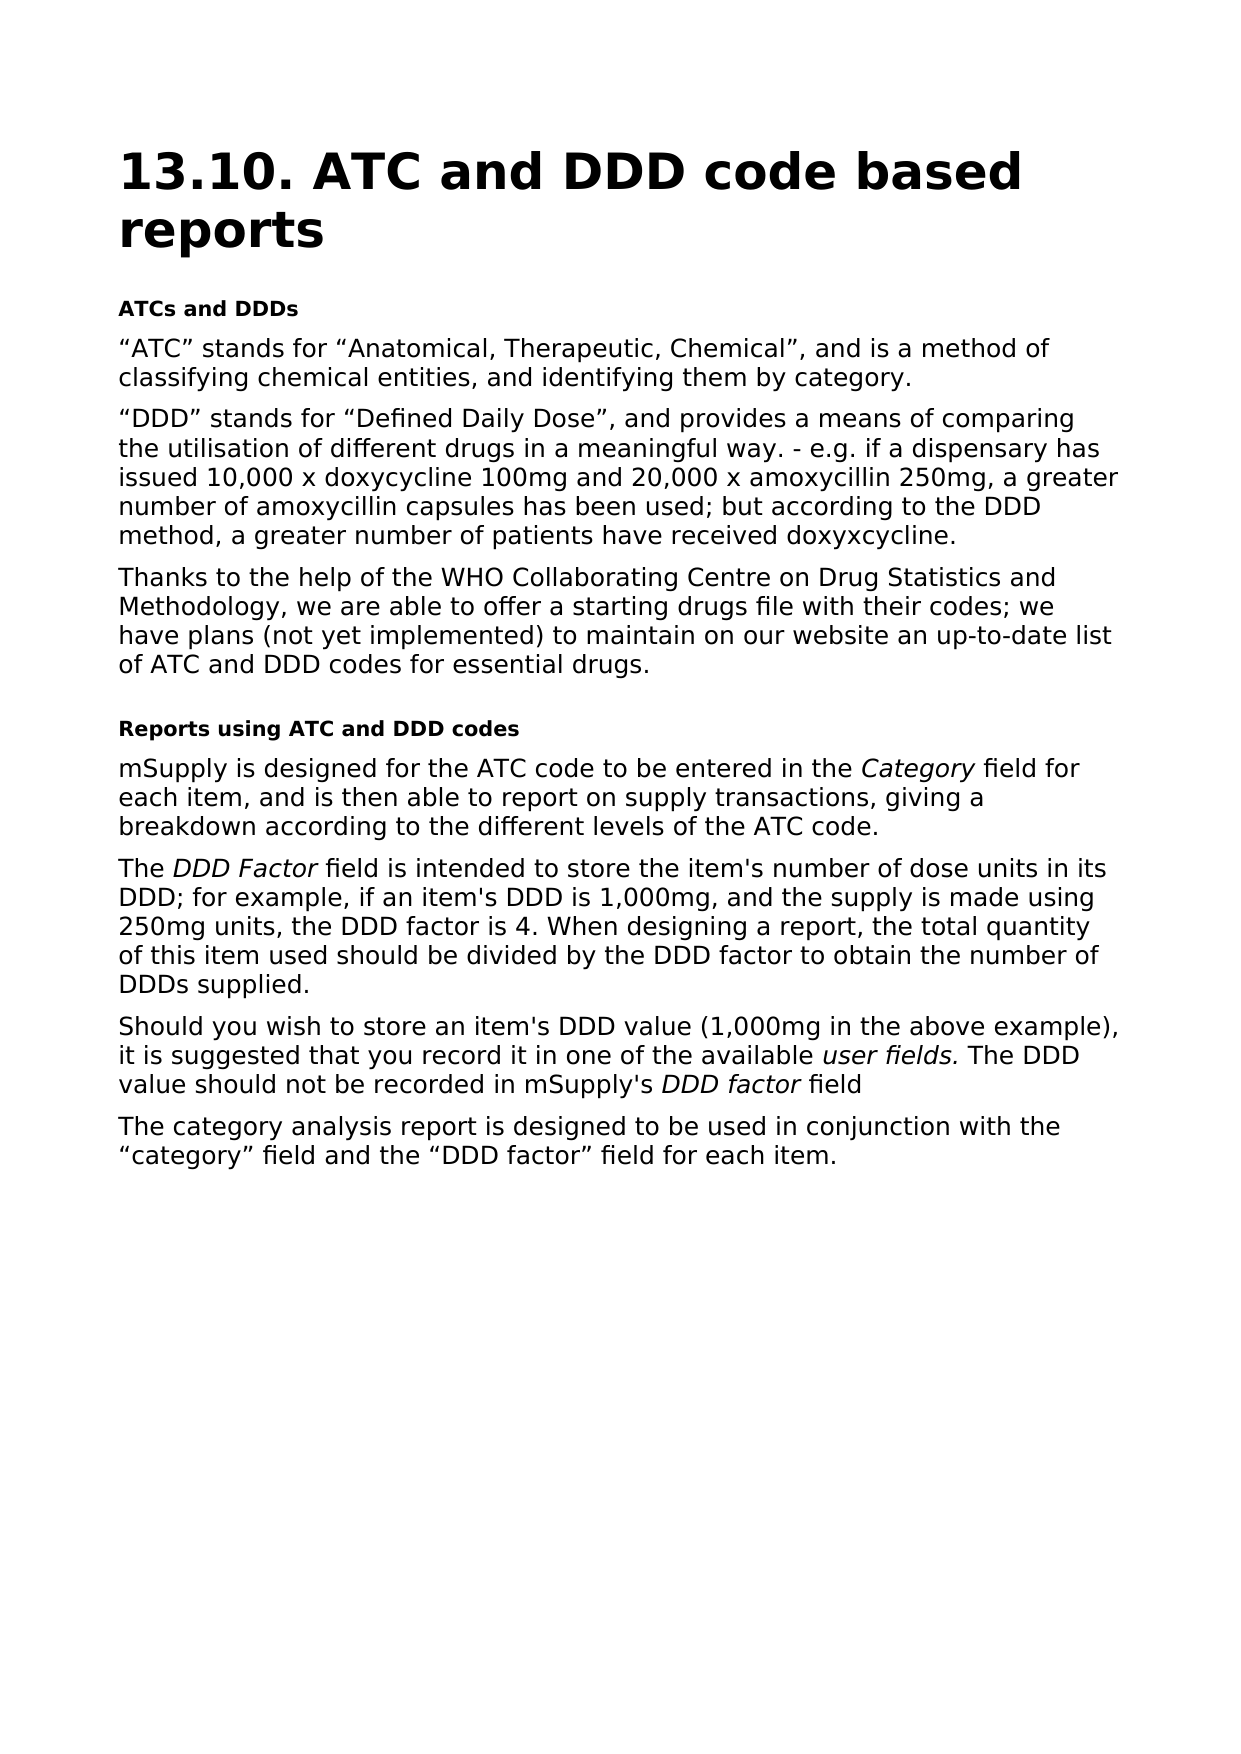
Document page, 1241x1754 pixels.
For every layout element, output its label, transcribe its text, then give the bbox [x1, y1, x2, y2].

subtitle ATCs and DDDs [118, 297, 1122, 321]
text Thanks to the help of the WHO Collaborating Centre on Drug Statistics and Methodology, we are able to offer a starting drugs file with their codes; we have plans (not yet implemented) to maintain on our website an up-to-date list of ATC and DDD codes for essential drugs. [118, 563, 1122, 680]
text The category analysis report is designed to be used in conjunction with the “category” field and the “DDD factor” field for each item. [118, 1112, 1122, 1171]
text “ATC” stands for “Anatomical, Therapeutic, Chemical”, and is a method of classifying chemical entities, and identifying them by category. [118, 334, 1122, 392]
text mSupply is designed for the ATC code to be entered in the Category field for each item, and is then able to report on supply transactions, giving a breakdown according to the different levels of the ATC code. [118, 754, 1122, 841]
text The DDD Factor field is intended to store the item's number of dose units in its DDD; for example, if an item's DDD is 1,000mg, and the supply is made using 250mg units, the DDD factor is 4. When designing a report, the total quantity of this item used should be divided by the DDD factor to obtain the number of DDDs supplied. [118, 854, 1122, 1000]
subtitle 13.10. ATC and DDD code based reports [118, 143, 1122, 259]
text “DDD” stands for “Defined Daily Dose”, and provides a means of comparing the utilisation of different drugs in a meaningful way. - e.g. if a dispensary has issued 10,000 x doxycycline 100mg and 20,000 x amoxycillin 250mg, a greater number of amoxycillin capsules has been used; but according to the DDD method, a greater number of patients have received doxyxcycline. [118, 405, 1122, 551]
subtitle Reports using ATC and DDD codes [118, 717, 1122, 741]
text Should you wish to store an item's DDD value (1,000mg in the above example), it is suggested that you record it in one of the available user fields. The DDD value should not be recorded in mSupply's DDD factor field [118, 1012, 1122, 1100]
